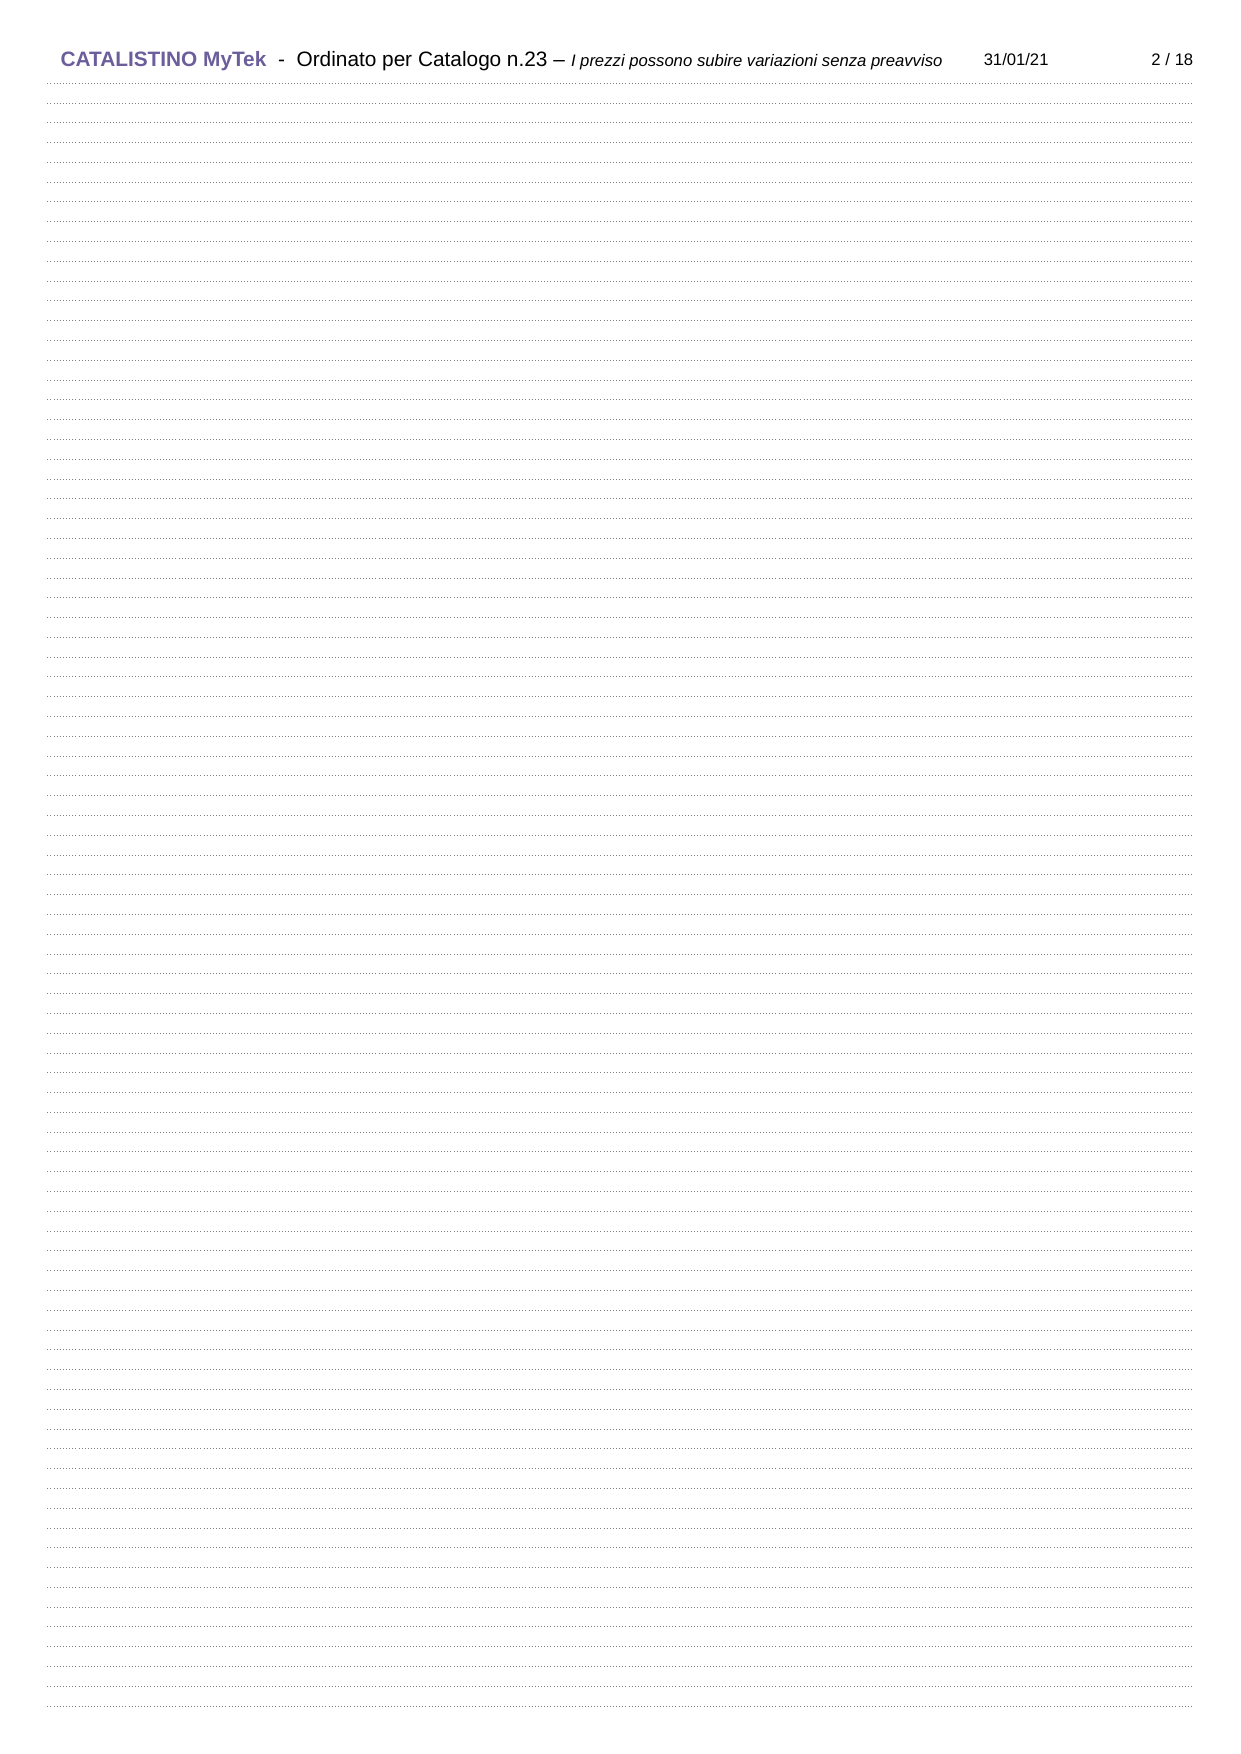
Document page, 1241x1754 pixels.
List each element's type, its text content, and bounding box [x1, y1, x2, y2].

table_cell Tappo Matix WiFi con sensore temperatura + Umidità + Barometro + Luminosità per DomoOne [272, 1290, 1098, 1310]
table_cell 0 [47, 498, 77, 518]
table_cell 9 [248, 874, 272, 894]
table_cell 5 [47, 1448, 77, 1468]
table_cell Guaina termorestringente diam. 12mm, restringimento 2:1, Lunghezza 10m, colore nero [272, 380, 1098, 399]
table_cell DL485M [77, 1330, 224, 1349]
table_cell N [224, 775, 248, 795]
table_cell SKU-11179 [77, 597, 224, 617]
table_cell 0 [47, 736, 77, 756]
table_cell 5 [47, 1389, 77, 1409]
table_cell Lampada Germicida UV 38W con Ozono - Anti COVID19 [272, 320, 1098, 340]
table_cell N [224, 103, 248, 122]
table_cell 1 [248, 657, 272, 676]
table_cell LED Strip SMD2835 - 238 LEDs 24V IP20 4000K LUMEN: 2550 [272, 894, 1098, 914]
table_cell 44.60 [1098, 518, 1193, 538]
table_cell 1 [248, 103, 272, 122]
table_cell Convertitore USB -> RS485 [272, 1646, 1098, 1666]
table_cell 5 [248, 1171, 272, 1191]
table_cell 3 [248, 1369, 272, 1389]
table_cell LBG4-02N [77, 716, 224, 736]
table_cell SKU-7603 [77, 815, 224, 835]
table_cell D005 [77, 1666, 224, 1686]
table_cell 9 [248, 835, 272, 854]
table_cell 28.73 [1098, 1033, 1193, 1052]
table_cell 88.75 [1098, 657, 1193, 676]
table_header P. [47, 83, 77, 102]
table_cell 1 [248, 1587, 272, 1607]
table_cell D [224, 1250, 248, 1270]
table_cell 0 [47, 973, 77, 993]
table_cell 30.78 [1098, 162, 1193, 182]
table_cell 51.90 [1098, 261, 1193, 281]
table_cell K30414587 [77, 1033, 224, 1052]
table_cell DOM31 [77, 1290, 224, 1310]
table_cell 22.80 [1098, 1448, 1193, 1468]
table_cell D004 [77, 1686, 224, 1706]
table_cell 87.36 [1098, 320, 1193, 340]
table_cell 5 [248, 1151, 272, 1171]
table_cell 0 [47, 1013, 77, 1033]
table_cell 9 [248, 894, 272, 914]
table_cell N [224, 261, 248, 281]
table_cell 9 [248, 795, 272, 815]
table_cell 5.25 [1098, 1092, 1193, 1112]
table_cell LBG4-02C [77, 300, 224, 320]
table_cell 0 [47, 439, 77, 459]
table_cell N [224, 597, 248, 617]
table_cell 5 [47, 1349, 77, 1369]
table_cell Sistema Domotico DOMO-ONE. RS485, I2C, OneWire, 6 IN/OUT, DC OUT su scatola DIN 4 moduli. Basato su Domoticz [272, 1231, 1098, 1250]
table_cell 1 [248, 419, 272, 439]
table_cell 79.00 [1098, 676, 1193, 696]
table_cell N [224, 578, 248, 597]
table_cell N [224, 281, 248, 300]
table_cell 5 [248, 1033, 272, 1052]
table_cell RI1767 [77, 122, 224, 142]
table_cell Telecamera Mini IP 2MPx 3.7mm H.265 HEVC [272, 696, 1098, 716]
table_cell 5 [47, 1488, 77, 1508]
table_cell LED Strip SMD2835 - 168 LEDs 24V IP20 3000K LUMEN: 1650 [272, 954, 1098, 973]
table_cell Controller WiFi per strisce LED RGB 12/24V MAX 10A [272, 479, 1098, 498]
table_cell D [224, 1626, 248, 1646]
table_cell 1 [248, 676, 272, 696]
table_cell 0 [47, 954, 77, 973]
table_cell DL485RPLC - Expander with DANBUS protocol and PLC. 4 I/O + I2C + 2 Relays outputs [272, 1528, 1098, 1547]
table_cell ELTE018 [77, 340, 224, 360]
table_cell SKU-3273 [77, 578, 224, 597]
table_cell 9 [248, 578, 272, 597]
table_cell 3 [248, 340, 272, 360]
table_cell Ricevitore Terrestre Free HD T2 HEVC + PVR con doppio telecomando [272, 182, 1098, 201]
table_cell 13.12 [1098, 835, 1193, 854]
table_cell N [224, 221, 248, 241]
table_cell D [224, 1310, 248, 1329]
table_cell 1 [248, 1626, 272, 1646]
table_cell 33.60 [1098, 1349, 1193, 1369]
table_cell N [224, 498, 248, 518]
table_cell 5 [248, 1072, 272, 1092]
table_cell 1 [248, 538, 272, 558]
table_cell 1 [248, 518, 272, 538]
table_cell 0 [47, 122, 77, 142]
table_cell 21.60 [1098, 459, 1193, 478]
table_cell Ricevitore Terrestre Free HD T2 HEVC 10 bit [272, 201, 1098, 221]
table_cell 0 [47, 261, 77, 281]
table_cell N [224, 320, 248, 340]
table_cell Torcia LED MULTIUSO 60 [272, 1112, 1098, 1132]
table_cell SKU-7604 [77, 795, 224, 815]
table_cell 9 [248, 597, 272, 617]
table_cell 3 [248, 1528, 272, 1547]
table_cell SKU-7607 [77, 775, 224, 795]
table_cell 3 [248, 1508, 272, 1527]
table_cell 0 [47, 320, 77, 340]
table_cell 6 [47, 1666, 77, 1686]
table_cell DL485M1 - Darduino with ATMEGA328PB, RS485, I2C, OneWire, Power supply 8:24Vdc - Designed for custom projects [272, 1310, 1098, 1329]
table_cell LA019 [77, 142, 224, 162]
table_cell 3 [248, 1349, 272, 1369]
table_cell D [224, 1508, 248, 1527]
table_cell 0 [47, 716, 77, 736]
table_cell Telecamera 5MPX varifocal 2.8:12mm IR 40m. 4 IN 1 (TVI CVI AHD CVBS) [272, 617, 1098, 637]
table_cell 166.70 [1098, 1231, 1193, 1250]
table_cell 2.90 [1098, 1646, 1193, 1666]
table_cell 3 [248, 1250, 272, 1270]
table_cell 1 [248, 459, 272, 478]
table_cell LA020 [77, 103, 224, 122]
table_cell Programmatore USBASP per ATMEL ATMEGA328PB [272, 1607, 1098, 1626]
table_cell 1 [248, 558, 272, 577]
table_cell N [224, 300, 248, 320]
table_cell 0 [47, 914, 77, 934]
table_cell D [224, 1567, 248, 1587]
table_cell Lanterna 20 LED (copia) [272, 1033, 1098, 1052]
table_cell SKU-2602 [77, 874, 224, 894]
table_cell DL485P - Expander with DANBUS firmware complete with BOX and terminal block [272, 1448, 1098, 1468]
table_cell LNB dCSS 16 utenze (12 dCss + 4 SCR) + MIX terrestre [272, 419, 1098, 439]
table_cell 9 [248, 320, 272, 340]
table_cell 6.47 [1098, 399, 1193, 419]
table_cell 11.90 [1098, 1567, 1193, 1587]
table_cell LA018 [77, 459, 224, 478]
table_cell 13.60 [1098, 1053, 1193, 1072]
table_cell Porta lampadina GU10 ad incasso colore bianco/Argento. Lampada orientabile. Ghiera quadrata [272, 399, 1098, 419]
table_cell N [224, 637, 248, 657]
table_cell D001 [77, 1626, 224, 1646]
table_cell 3 [248, 1429, 272, 1448]
table_cell LA013 [77, 558, 224, 577]
table_cell 13.80 [1098, 1429, 1193, 1448]
table_cell 3.90 [1098, 1607, 1193, 1626]
table_cell N [224, 795, 248, 815]
table_cell 6.45 [1098, 954, 1193, 973]
table_cell N [224, 201, 248, 221]
table_cell N [224, 993, 248, 1013]
table_cell 24W LED Dome Light Milky Cover Color Changing 3in1 LUMEN: 1440 [272, 775, 1098, 795]
table_cell N [224, 973, 248, 993]
table_cell 14.80 [1098, 1587, 1193, 1607]
table_cell D [224, 1468, 248, 1488]
table_cell 3 [248, 300, 272, 320]
table_cell 6 [47, 1567, 77, 1587]
table_cell RI1764 [77, 201, 224, 221]
table_cell 5 [47, 1528, 77, 1547]
table_cell 3 [248, 122, 272, 142]
table_cell 0 [47, 479, 77, 498]
table_cell LED Strip SMD2835 - 238 LEDs 24V IP20 3000K LUMEN: 2550 [272, 914, 1098, 934]
table_cell 7.60 [1098, 1547, 1193, 1567]
table_cell RI1761 [77, 261, 224, 281]
table_cell 6 [47, 1547, 77, 1567]
table_cell 5 [47, 1508, 77, 1527]
table_cell 9 [248, 775, 272, 795]
table_cell 1 [248, 399, 272, 419]
table_cell D041 [77, 1587, 224, 1607]
table_cell 3 [248, 1231, 272, 1250]
table_cell 0 [47, 538, 77, 558]
table_cell Controller per strisce LED RGB 12/24V 6A MAX per canale - Completi di telecomando 2.4GHz [272, 459, 1098, 478]
table_cell Contenitore ABS per Raspberry PI2 / 3 adatto per scheda DOM19. Predisposta per fissaggio su barra DIN 4 Moduli. Fresatura x morsettiera [272, 1587, 1098, 1607]
table_cell VT104x4-5 [77, 637, 224, 657]
table_cell 0 [47, 676, 77, 696]
table_cell 2.33 [1098, 1191, 1193, 1211]
table_cell K30418363 [77, 1132, 224, 1151]
table_cell N [224, 518, 248, 538]
table_cell HT1762 [77, 241, 224, 261]
table_cell 9.14 [1098, 894, 1193, 914]
table_cell 3 [248, 201, 272, 221]
table_cell D [224, 1290, 248, 1310]
table_cell DL485R1 - Darduino board with ATMEGA328PB, RS485, 4xIO, I2C, 2 relays. Ideal for custom projects - Without enclosure [272, 1488, 1098, 1508]
table_cell N [224, 538, 248, 558]
table_cell DL485P1 - Darduino with ATMEGA328PB and RS485. Designed for custom projects [272, 1429, 1098, 1448]
table_cell 1 [248, 1013, 272, 1033]
table_cell 1 [248, 1607, 272, 1626]
table_cell 3.80 [1098, 498, 1193, 518]
table_cell 0 [47, 1112, 77, 1132]
table_cell 28.50 [1098, 1330, 1193, 1349]
table_cell VR4-KIT-WIFI [77, 973, 224, 993]
table_cell DL485P1 [77, 1429, 224, 1448]
table_cell 3 [248, 1330, 272, 1349]
table_cell 9 [248, 756, 272, 775]
table_cell SKU-2597 [77, 934, 224, 953]
table_cell VT103x4-5 [77, 657, 224, 676]
table_cell D028 [77, 1567, 224, 1587]
table_cell 3 [248, 1389, 272, 1409]
table_cell Telecamera Dome 5MPX Varifocal 2.8-12mm IR 35M 4 IN 1 (TVI CVI AHD CVBS) [272, 657, 1098, 676]
table_cell 1 [248, 281, 272, 300]
table_cell RI1763 [77, 221, 224, 241]
table_cell N [224, 419, 248, 439]
table_cell Telecamera Mini IP 2MPx 3.6mm H.265 HEVC [272, 676, 1098, 696]
table_cell 5 [248, 1053, 272, 1072]
table_cell 5 [248, 1191, 272, 1211]
table_cell D [224, 1231, 248, 1250]
table_cell 1 [248, 261, 272, 281]
table_cell N [224, 360, 248, 379]
table_cell Controller per strisce LED RGB 12/24V MAX 10A - 4 Zone [272, 558, 1098, 577]
table_cell DL485R1 [77, 1488, 224, 1508]
table_cell TP-Link TL-WR841N N300 Router Wi-Fi 300 Mbps a 2.4 GHz, Wireless [272, 241, 1098, 261]
table_cell 0 [47, 459, 77, 478]
table_cell 1 [248, 617, 272, 637]
table_cell Scheda espansione 4 Rele' 230Vac 3A comandati da sistemi domotici in bassa tensione e corrente [272, 1270, 1098, 1290]
table_cell 40.32 [1098, 578, 1193, 597]
table_cell N [224, 894, 248, 914]
table_cell 5 [47, 1409, 77, 1428]
table_cell 0 [47, 756, 77, 775]
table_cell 32.60 [1098, 1528, 1193, 1547]
table_cell DL485B1 - Scheda DArduino con ATMEGA328PB, RS485, I2C, 4xIO e 3 rele. Ideale per progetti custom [272, 1369, 1098, 1389]
table_cell LED Strip - 700 LEDS 24V IP20 3000K CRI>95 150LM/W Real Color Series LUMEN: 2000 [272, 874, 1098, 894]
table_cell 3 [47, 1250, 77, 1270]
table_cell 0 [47, 518, 77, 538]
table_cell N [224, 716, 248, 736]
table_cell 3.20 [1098, 300, 1193, 320]
table_cell 0 [47, 201, 77, 221]
table_cell 0 [47, 775, 77, 795]
table_cell K30959521 [77, 1171, 224, 1191]
table_cell 9.14 [1098, 914, 1193, 934]
table_cell 0 [47, 1033, 77, 1052]
table_cell K30418356 [77, 1151, 224, 1171]
table_cell 14.90 [1098, 360, 1193, 379]
table_cell 12W LED Dome Light Milky Cover Color Changing 3in1 LUMEN: 720 [272, 815, 1098, 835]
table_cell N [224, 122, 248, 142]
table_cell 1 [248, 1666, 272, 1686]
table_cell N [224, 380, 248, 399]
table_cell N [224, 676, 248, 696]
table_cell 375.00 [1098, 973, 1193, 993]
table_cell D [224, 1646, 248, 1666]
table_cell 6 [47, 1646, 77, 1666]
table_cell 5 [47, 1429, 77, 1448]
table_cell 0 [47, 637, 77, 657]
table_cell D [224, 1330, 248, 1349]
table_cell D [224, 1429, 248, 1448]
table_cell N [224, 954, 248, 973]
table_cell N [224, 162, 248, 182]
table_cell 6 [47, 1607, 77, 1626]
table_cell Guaina termorestringente diam. 16mm, restringimento 2:1, Lunghezza 10m, colore nero [272, 360, 1098, 379]
table_cell 3 [248, 1448, 272, 1468]
table_cell 0 [47, 597, 77, 617]
table_cell 1 [248, 1686, 272, 1706]
table_cell 0 [47, 934, 77, 953]
table_cell SKU-7602 [77, 835, 224, 854]
table_cell 0 [47, 1211, 77, 1231]
table_cell 0 [47, 1053, 77, 1072]
table_cell 1 [248, 1646, 272, 1666]
table_cell 41.66 [1098, 597, 1193, 617]
table_cell 3.20 [1098, 716, 1193, 736]
table_cell 3 [248, 1290, 272, 1310]
table_cell VT114x4-5 [77, 617, 224, 637]
table_cell DOM15 [77, 1231, 224, 1250]
table_cell DL485RPLC [77, 1528, 224, 1547]
table_cell 0 [47, 142, 77, 162]
table_cell N [224, 1171, 248, 1191]
table_cell KIT videosorveglianza WiFi con 4 telecamere 1080P [272, 973, 1098, 993]
table_cell LNB dCSS + 2 legacy [272, 439, 1098, 459]
table_cell SKU-2603 [77, 855, 224, 874]
table_cell 3 [248, 241, 272, 261]
table_cell 1 [248, 1547, 272, 1567]
table_cell 0 [47, 380, 77, 399]
table_cell 0 [47, 558, 77, 577]
table_cell ELTE016 [77, 360, 224, 379]
table_cell 6.30 [1098, 1112, 1193, 1132]
table_cell 1 [248, 498, 272, 518]
table_cell N [224, 399, 248, 419]
table_cell N [224, 1072, 248, 1092]
table_cell N [224, 1092, 248, 1112]
table_cell 0 [47, 874, 77, 894]
table_cell N [224, 1013, 248, 1033]
table_cell 19.17 [1098, 775, 1193, 795]
table_cell 27.50 [1098, 1508, 1193, 1527]
table_cell DL485BPLC [77, 1409, 224, 1428]
table_cell 3 [248, 221, 272, 241]
table_cell Batteria al Piombo 12V 12AH - 151x98x95mm - HQ Ciclica [272, 1013, 1098, 1033]
table_cell N [224, 736, 248, 756]
table_cell 9 [248, 954, 272, 973]
table_cell 92.90 [1098, 122, 1193, 142]
table_cell D [224, 1547, 248, 1567]
table_cell D [224, 1448, 248, 1468]
table_cell K30959514 [77, 1191, 224, 1211]
table_cell 5 [248, 1092, 272, 1112]
table_cell 18.50 [1098, 1488, 1193, 1508]
table_cell 1 [248, 1211, 272, 1231]
table_cell 17.90 [1098, 340, 1193, 360]
table_cell 9 [248, 914, 272, 934]
table_cell 3 [47, 1290, 77, 1310]
table_cell 0 [47, 657, 77, 676]
table_cell LN1760 [77, 419, 224, 439]
table_cell D [224, 1369, 248, 1389]
table_cell 8.10 [1098, 380, 1193, 399]
table_cell N [224, 479, 248, 498]
table_cell K30413191 [77, 1072, 224, 1092]
table_cell SKU-11203 [77, 320, 224, 340]
table_cell IPC107B-2 [77, 676, 224, 696]
table_cell 0 [47, 360, 77, 379]
table_cell 199.50 [1098, 1250, 1193, 1270]
table_cell 3 [248, 1270, 272, 1290]
table_cell D [224, 1488, 248, 1508]
table_cell 1 [248, 479, 272, 498]
table_cell 19.80 [1098, 558, 1193, 577]
table_cell Lanterna 20 LED [272, 1053, 1098, 1072]
table_cell 0 [47, 578, 77, 597]
table_cell 0 [47, 894, 77, 914]
table_cell 6 [47, 1626, 77, 1646]
table_header D [224, 83, 248, 102]
table_cell Supporto per Radiocomando 2.4GHZ LA014 [272, 498, 1098, 518]
table_cell 9 [248, 815, 272, 835]
table_cell Expander basato con protocollo DANBUS e PLC 4 I/O + I2C + 3 Uscite Rele - Completo di contenitore [272, 1409, 1098, 1428]
table_cell DL485P [77, 1448, 224, 1468]
table_cell Radiocomando 2.4GHZ per controller strip LED - 4 zone [272, 538, 1098, 558]
table_cell 1.90 [1098, 1686, 1193, 1706]
table_cell 0 [47, 419, 77, 439]
table_cell 99.90 [1098, 993, 1193, 1013]
table_cell 9 [248, 855, 272, 874]
table_cell D [224, 1409, 248, 1428]
table_cell D [224, 1270, 248, 1290]
table_cell 0 [47, 1092, 77, 1112]
table_cell DL485M - Expansion card with DL485 BUS and DANBUS protocol. 12 I/O, I2C, OneWire - Complete of enclosure [272, 1330, 1098, 1349]
table_cell 0 [47, 182, 77, 201]
table_cell 6 [47, 1587, 77, 1607]
table_cell 9 [248, 736, 272, 756]
table_cell 12W LED Dome Light Starry Cover Color Changing 3in1 LUMEN: 720 [272, 835, 1098, 854]
table_cell LI-P13GU10B [77, 281, 224, 300]
table_cell Cavo HDMI 1.5 metri V.2.0 [272, 1211, 1098, 1231]
table_cell 3 [248, 1409, 272, 1428]
table_cell 12.45 [1098, 815, 1193, 835]
table_cell 17.80 [1098, 1369, 1193, 1389]
table_cell 0 [47, 300, 77, 320]
table_cell Lampadine LED G4 2W 12V luce naturale 3000K A+ 200 lumen [272, 716, 1098, 736]
table_cell 12.15 [1098, 142, 1193, 162]
table_cell 16.14 [1098, 1132, 1193, 1151]
table_cell N [224, 1132, 248, 1151]
table_cell 27.90 [1098, 1468, 1193, 1488]
table_cell N [224, 1112, 248, 1132]
table_cell 0 [47, 340, 77, 360]
table_cell 127.49 [1098, 637, 1193, 657]
table_cell Contenitore ABS per Raspberry PI2 / 3 adatto per scheda DOM13. Predisposto per fissaggio su barra DIN 4 Moduli. Fresatura x morsettiera [272, 1567, 1098, 1587]
table_cell DL485MPLC - Scheda di espansione con bus DL485 e protocollo DANBUS e PLC. 12 IO, I2C, OneWire - Completo di contenitore [272, 1349, 1098, 1369]
table_cell LED Strip SMD2835 - 168 LEDs 24V IP20 4000K LUMEN: 1650 [272, 934, 1098, 953]
table_cell BWARE RX545 Ricevitore SAT PVR con slot smartcard [272, 261, 1098, 281]
table_cell 40.56 [1098, 419, 1193, 439]
table_cell N [224, 815, 248, 835]
table_cell IPC107A-2 [77, 696, 224, 716]
table_cell N [224, 142, 248, 162]
table_cell Convertitore da USB a RS232 TTL [272, 1626, 1098, 1646]
table_cell 6.45 [1098, 934, 1193, 953]
table_cell 16.48 [1098, 795, 1193, 815]
table_cell N [224, 182, 248, 201]
table_cell DOM14 [77, 1270, 224, 1290]
table_cell N [224, 657, 248, 676]
table_cell 1 [248, 637, 272, 657]
table_cell DOM18 [77, 1250, 224, 1270]
table_cell 0 [47, 221, 77, 241]
table_cell Porta lampadina GU10 ad incasso colore bianco. [272, 281, 1098, 300]
table_cell 0 [47, 1191, 77, 1211]
table_cell 1 [248, 142, 272, 162]
table_cell SKU-2600 [77, 894, 224, 914]
table_cell 1 [248, 1567, 272, 1587]
table_cell 10.44 [1098, 1151, 1193, 1171]
table_cell N [224, 914, 248, 934]
table_cell 0 [47, 103, 77, 122]
table_cell ELTE012 [77, 380, 224, 399]
table_cell 3 [248, 716, 272, 736]
table_cell N [224, 1211, 248, 1231]
table_cell 2*8W Electronic Insect Killer LUMEN: - [272, 597, 1098, 617]
table_cell 4.90 [1098, 1626, 1193, 1646]
table_cell 0 [47, 855, 77, 874]
table_cell 3 [248, 1488, 272, 1508]
table_cell Torcia LED ULTRA 290 KODAK [272, 1132, 1098, 1151]
table_cell 1 [248, 439, 272, 459]
table_cell Guaina termorestringente diam. 18mm, restringimento 2:1, Lunghezza 10m, colore nero [272, 340, 1098, 360]
table_cell 4.20 [1098, 1666, 1193, 1686]
table_cell N [224, 756, 248, 775]
table_cell Lampadine LED G4 2W 12V luce natuirale 3000K A+ 200 lumen [272, 300, 1098, 320]
table_cell LA017 [77, 479, 224, 498]
table_cell 29.00 [1098, 201, 1193, 221]
table_cell 3 [248, 1310, 272, 1329]
table_cell 3 [47, 1231, 77, 1250]
table_cell 5.85 [1098, 1211, 1193, 1231]
table_cell Torcia LED FOCUS 157 [272, 1072, 1098, 1092]
table_cell 5 [248, 1132, 272, 1151]
table_cell 0 [47, 993, 77, 1013]
table_cell N [224, 835, 248, 854]
table_cell 0 [47, 281, 77, 300]
table_cell N [224, 1053, 248, 1072]
table_cell 3 [248, 380, 272, 399]
table_cell SKU-8641 [77, 756, 224, 775]
table_cell N [224, 855, 248, 874]
table_cell N [224, 874, 248, 894]
table_cell 1 [248, 973, 272, 993]
table_cell 85.00 [1098, 696, 1193, 716]
table_cell 0 [47, 1072, 77, 1092]
table_cell N [224, 696, 248, 716]
table_cell D018 [77, 1547, 224, 1567]
table_cell 4.80 [1098, 281, 1193, 300]
table_cell 5 [47, 1369, 77, 1389]
table_cell 5 [248, 1112, 272, 1132]
table_cell 3 [248, 182, 272, 201]
table_cell N [224, 558, 248, 577]
table_cell SKU-2596 [77, 954, 224, 973]
table_cell 6 [47, 1686, 77, 1706]
table_cell BA1795 [77, 1013, 224, 1033]
table_cell 3 [47, 1270, 77, 1290]
table_cell Torcia LED FOCUS 120 [272, 1092, 1098, 1112]
table_cell 0 [47, 1132, 77, 1151]
table_cell LED Strip - 700 LEDS 24V IP20 4000K CRI>95 150LM/W Real Color Series LUMEN: 2000 [272, 855, 1098, 874]
table_cell 3 [248, 1468, 272, 1488]
table_cell 9 [248, 162, 272, 182]
table_cell Decoder satellitare DIGIQUEST certificato TIVUSAT HD 1920x1080px - Disponibile da Marzo [272, 122, 1098, 142]
table_cell RI1796 [77, 993, 224, 1013]
table_header T [248, 83, 272, 102]
table_cell Sensore temperatura DS18B20 TO92 [272, 1686, 1098, 1706]
table_cell 31.90 [1098, 1409, 1193, 1428]
table_cell 12.77 [1098, 756, 1193, 775]
table_cell 18W LED Dome Light Starry Cover Color Changing 3in1 LUMEN: 1080 [272, 795, 1098, 815]
table_cell 0 [47, 617, 77, 637]
table_cell 20.45 [1098, 241, 1193, 261]
table_cell N [224, 1151, 248, 1171]
table_cell 0 [47, 795, 77, 815]
table_cell 98.80 [1098, 617, 1193, 637]
table_cell SKU-2599 [77, 914, 224, 934]
table_cell Gateway WiFi per controller STRIP LED RGB e RGBW [272, 518, 1098, 538]
table_cell 13.31 [1098, 855, 1193, 874]
table_cell SKU-8643 [77, 736, 224, 756]
table_cell 40W Desk Fan With Kock Down Base 4 Buttons 3 Blades (12 Inch) [272, 162, 1098, 182]
table_cell 99.00 [1098, 221, 1193, 241]
table_cell 19.50 [1098, 1310, 1193, 1329]
table_cell Radiocomando 2.4GHZ per controller strip LED singolo colore - 4 zone [272, 103, 1098, 122]
table_cell 59.95 [1098, 439, 1193, 459]
table_cell 0 [47, 1151, 77, 1171]
table_cell D [224, 1349, 248, 1369]
table_cell D [224, 1587, 248, 1607]
table_cell D [224, 1528, 248, 1547]
table_cell 0 [47, 835, 77, 854]
table_cell SKU-7924 [77, 162, 224, 182]
table_cell 0.00 [1098, 1290, 1193, 1310]
table_cell RI1765 [77, 182, 224, 201]
table_cell Sistema Domotico DOMO-TWO. UART, I2C, OneWire, 18 IN/OUT, DC OUT su scatola DIN 4 moduli con Raspberry PI3 [272, 1250, 1098, 1270]
table_cell N [224, 459, 248, 478]
table_cell Controllo remoto per carico a 230Vac con telecomando RF [272, 142, 1098, 162]
table_cell 5 [47, 1468, 77, 1488]
table_header Codice [77, 83, 224, 102]
table_cell 1 [248, 696, 272, 716]
table_cell Decoder satellitare HRS 8830 certificato TIVUSAT HD completo di tessera - In arrivo verso il 10 Febbraio [272, 993, 1098, 1013]
table_cell 0 [47, 696, 77, 716]
table_cell D [224, 1686, 248, 1706]
table_cell 0 [47, 399, 77, 419]
table_cell K30416451 [77, 1112, 224, 1132]
table_cell Fast Charging Set With Travel Adapter & Type-C USB Cable White LUMEN: - [272, 736, 1098, 756]
table_cell N [224, 617, 248, 637]
table_header Listino [1098, 83, 1193, 102]
table_cell 13.31 [1098, 874, 1193, 894]
table_cell D042 [77, 1607, 224, 1626]
table_cell N [224, 1033, 248, 1052]
table_cell DL485R [77, 1508, 224, 1527]
table_cell DL485B [77, 1389, 224, 1409]
table_cell DL485B1 [77, 1369, 224, 1389]
table_cell LI-P10GU10A [77, 399, 224, 419]
table_cell D [224, 1607, 248, 1626]
table_cell DL485PPLC [77, 1468, 224, 1488]
table_cell Contenitore ABS per Raspberry PI2 / 3. Adatto per barra DIN. 4 Moduli [272, 1547, 1098, 1567]
table_cell N [224, 934, 248, 953]
table_cell N [224, 439, 248, 459]
table_cell 55.90 [1098, 479, 1193, 498]
table_cell DL485MPLC [77, 1349, 224, 1369]
table_cell 7.39 [1098, 1072, 1193, 1092]
table_cell Fast Charging Set With Travel Adapter & Micro USB Cable White LUMEN: - [272, 756, 1098, 775]
table_cell DL485P - Expander con protocollo DANBUS e PLC. Completo di BOX e morsettiera [272, 1468, 1098, 1488]
table_cell 0 [47, 1171, 77, 1191]
table_cell 9 [248, 934, 272, 953]
table_cell 5 [47, 1330, 77, 1349]
table_cell D [224, 1389, 248, 1409]
table_cell DL485B - Expander based on DANBUS. 4 IO, I2C, 3 Relay Outputs - Complete with container and terminal block [272, 1389, 1098, 1409]
table_cell 23.80 [1098, 538, 1193, 558]
table_cell 2.33 [1098, 1171, 1193, 1191]
table_cell Kodak ULTRA PREMIUM alkaline AA battery (4 pack) [272, 1191, 1098, 1211]
table_cell 3 [248, 360, 272, 379]
table_cell Decoder satellitare DIGIQUEST certificato TIVUSAT HD 1920x1080px PVR - Disponibile a Marzo [272, 221, 1098, 241]
table_cell CA1794 [77, 1211, 224, 1231]
table_cell DL485R - Expander con firmware DANBUS. 4 IO + I2C + 2 Uscite Rele [272, 1508, 1098, 1527]
table_cell SLIM Power Supply - 250W 24V 10A IP20 LUMEN: - [272, 578, 1098, 597]
table_cell D [224, 1666, 248, 1686]
table_cell Kodak ULTRA PREMIUM alkaline AA battery (4 pack) (copia) [272, 1171, 1098, 1191]
table_cell LN1759 [77, 439, 224, 459]
table_cell LA016 [77, 498, 224, 518]
table_cell 12.77 [1098, 736, 1193, 756]
table_header Descrizione [272, 83, 1098, 102]
table_cell 17.80 [1098, 1270, 1193, 1290]
table_cell D034 [77, 1646, 224, 1666]
table_cell Torcia LED multiuso 15LM KODAK [272, 1151, 1098, 1171]
table_cell LA015 [77, 518, 224, 538]
table_cell N [224, 241, 248, 261]
table_cell 17.45 [1098, 103, 1193, 122]
table_cell 5 [47, 1310, 77, 1329]
table_cell Convertitore RS232-RS485 [272, 1666, 1098, 1686]
table_cell N [224, 340, 248, 360]
table_cell K30414211 [77, 1053, 224, 1072]
table_cell 26.80 [1098, 1389, 1193, 1409]
table_cell 0 [47, 815, 77, 835]
table_cell 0 [47, 162, 77, 182]
table_cell Telecamera 5MPX varifocal 2.8:12mm IR 40m. 4 IN 1 (TVI CVI AHD CVBS) [272, 637, 1098, 657]
table_cell 3 [248, 993, 272, 1013]
table_cell 0 [47, 241, 77, 261]
table_cell N [224, 1191, 248, 1211]
table_cell 35.00 [1098, 182, 1193, 201]
table_cell LA014 [77, 538, 224, 558]
table_cell DL485M1 [77, 1310, 224, 1329]
table_cell 48.60 [1098, 1013, 1193, 1033]
table_cell K30413184 [77, 1092, 224, 1112]
